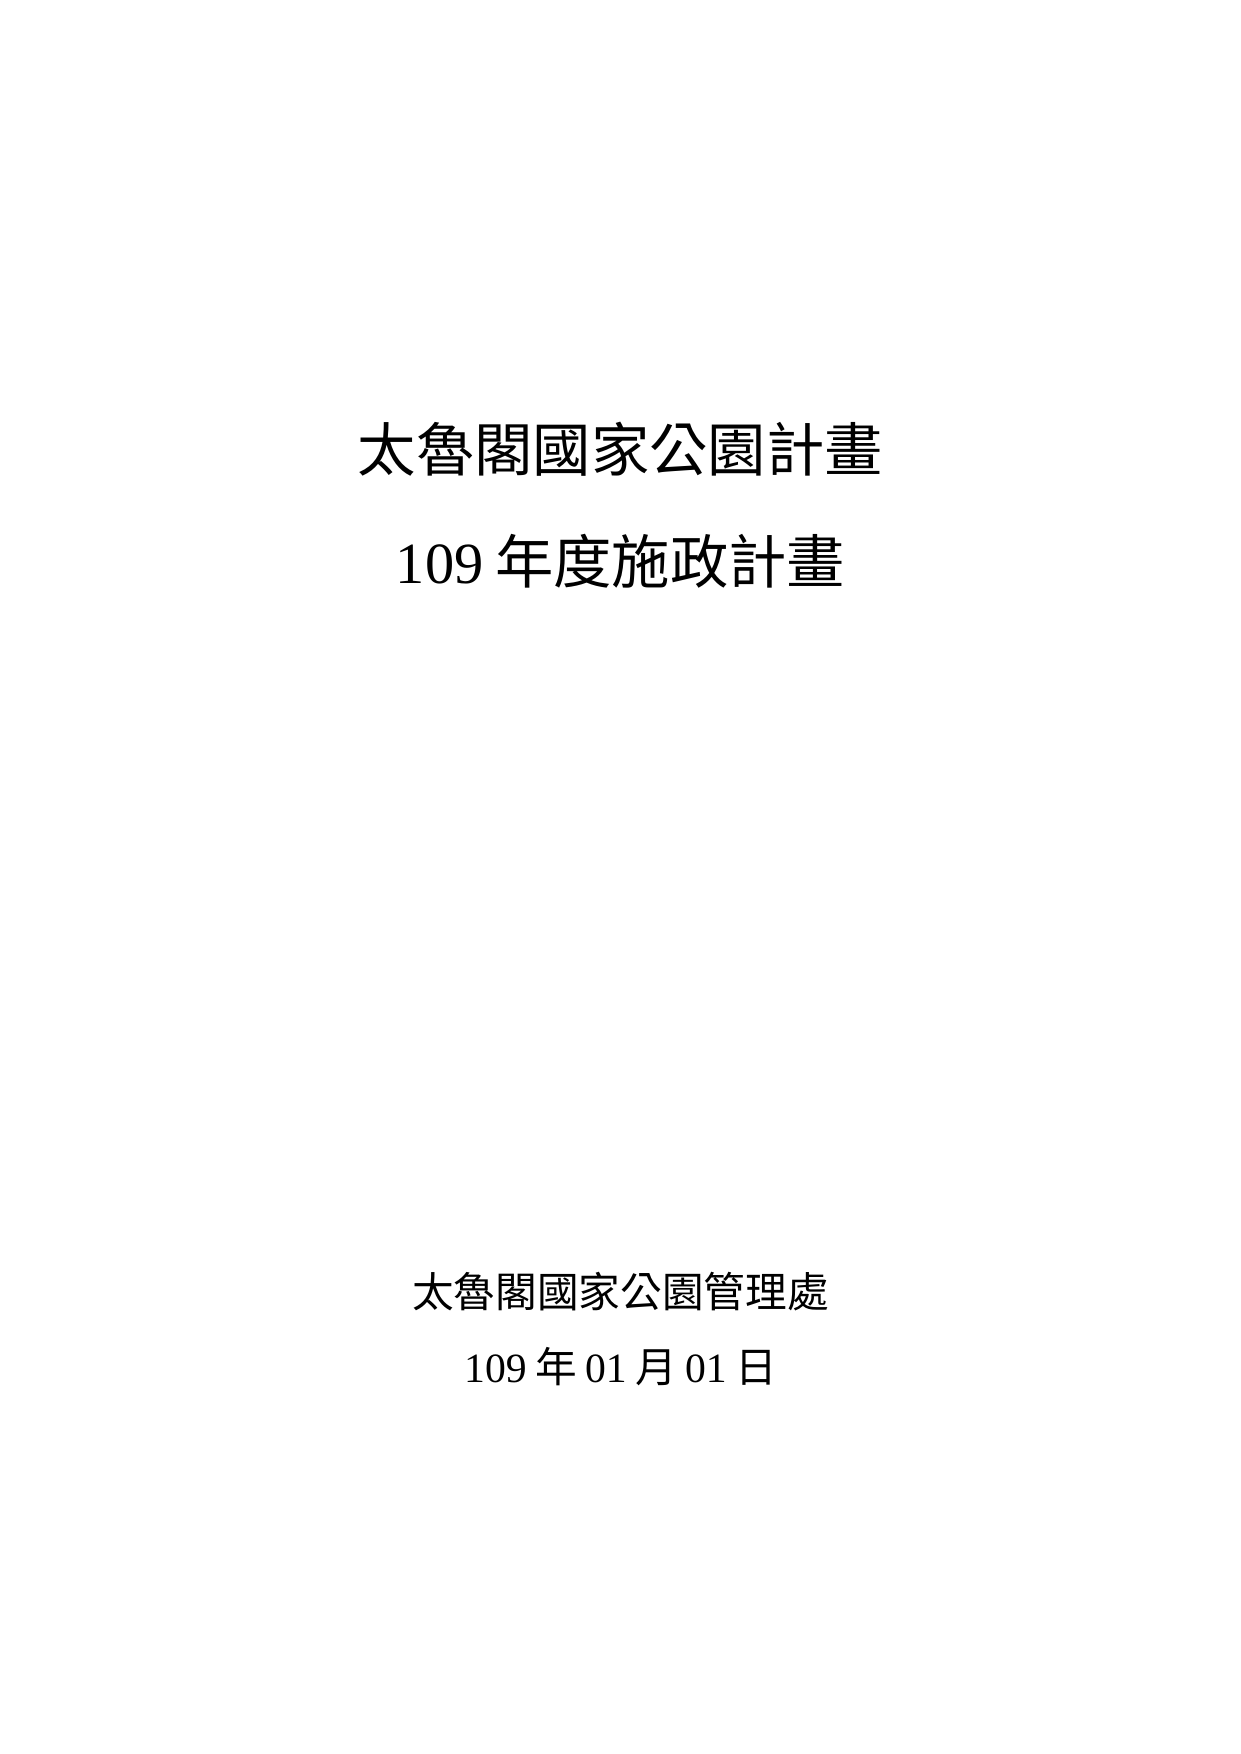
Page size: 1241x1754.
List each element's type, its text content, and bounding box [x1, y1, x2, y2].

text 109年01月01日 [150, 1327, 1090, 1402]
text 109年度施政計畫 [150, 502, 1090, 614]
text 太魯閣國家公園計畫 [150, 389, 1090, 502]
text 太魯閣國家公園管理處 [150, 1252, 1090, 1327]
